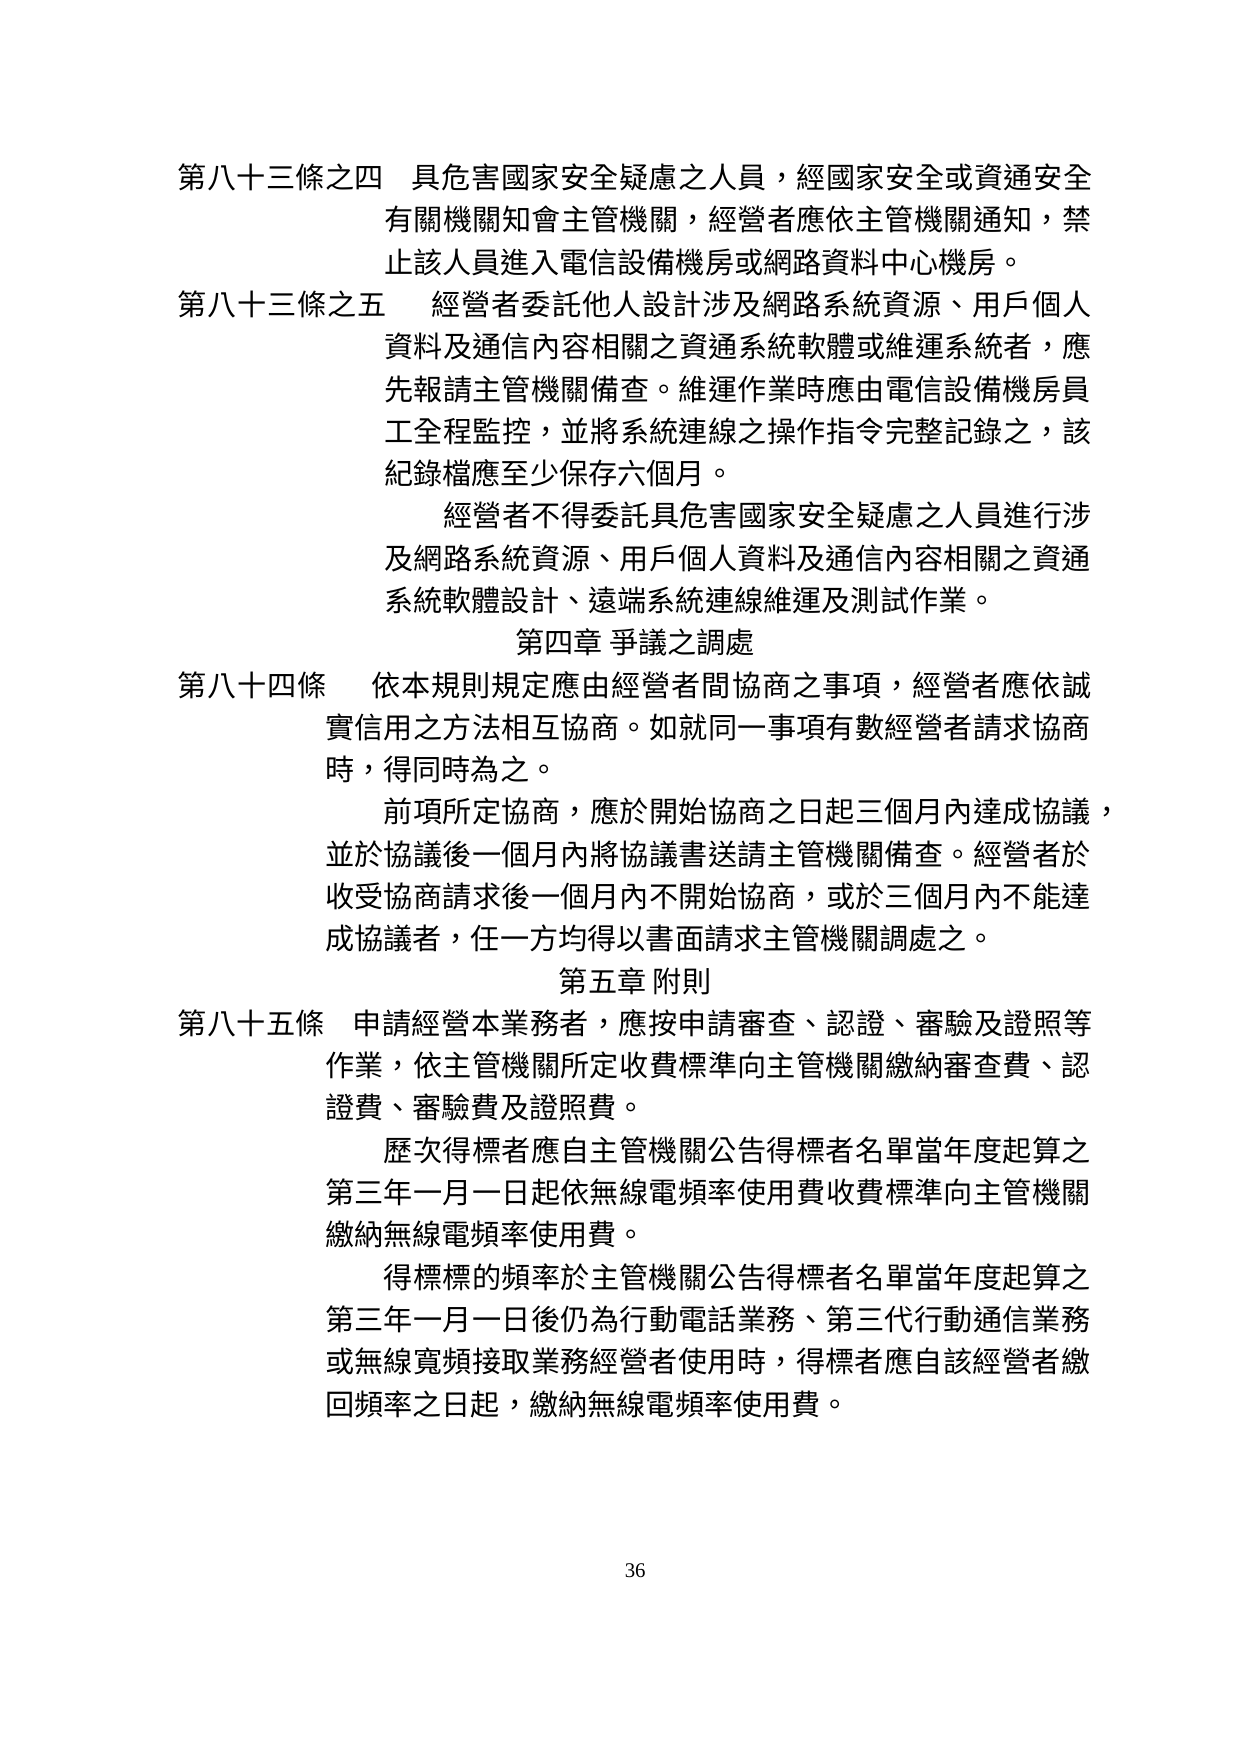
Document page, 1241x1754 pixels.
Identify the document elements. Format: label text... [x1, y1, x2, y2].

text 歷次得標者應自主管機關公告得標者名單當年度起算之第三年一月一日起依無線電頻率使用費收費標準向主管機關繳納無線電頻率使用費。 [325, 1127, 1092, 1254]
text 第八十三條之五 經營者委託他人設計涉及網路系統資源、用戶個人資料及通信內容相關之資通系統軟體或維運系統者，應先報請主管機關備查。維運作業時應由電信設備機房員工全程監控，並將系統連線之操作指令完整記錄之，該紀錄檔應至少保存六個月。 [177, 282, 1092, 493]
text 得標標的頻率於主管機關公告得標者名單當年度起算之第三年一月一日後仍為行動電話業務、第三代行動通信業務或無線寬頻接取業務經營者使用時，得標者應自該經營者繳回頻率之日起，繳納無線電頻率使用費。 [325, 1254, 1092, 1423]
text 第八十四條 依本規則規定應由經營者間協商之事項，經營者應依誠實信用之方法相互協商。如就同一事項有數經營者請求協商時，得同時為之。 [177, 662, 1092, 789]
text 第五章 附則 [177, 958, 1092, 1001]
text 第八十五條 申請經營本業務者，應按申請審查、認證、審驗及證照等作業，依主管機關所定收費標準向主管機關繳納審查費、認證費、審驗費及證照費。 [177, 1001, 1092, 1127]
text 第四章 爭議之調處 [177, 620, 1092, 662]
text 經營者不得委託具危害國家安全疑慮之人員進行涉及網路系統資源、用戶個人資料及通信內容相關之資通系統軟體設計、遠端系統連線維運及測試作業。 [384, 493, 1092, 620]
text 第八十三條之四 具危害國家安全疑慮之人員，經國家安全或資通安全有關機關知會主管機關，經營者應依主管機關通知，禁止該人員進入電信設備機房或網路資料中心機房。 [177, 155, 1092, 282]
text 前項所定協商，應於開始協商之日起三個月內達成協議，並於協議後一個月內將協議書送請主管機關備查。經營者於收受協商請求後一個月內不開始協商，或於三個月內不能達成協議者，任一方均得以書面請求主管機關調處之。 [325, 789, 1092, 958]
